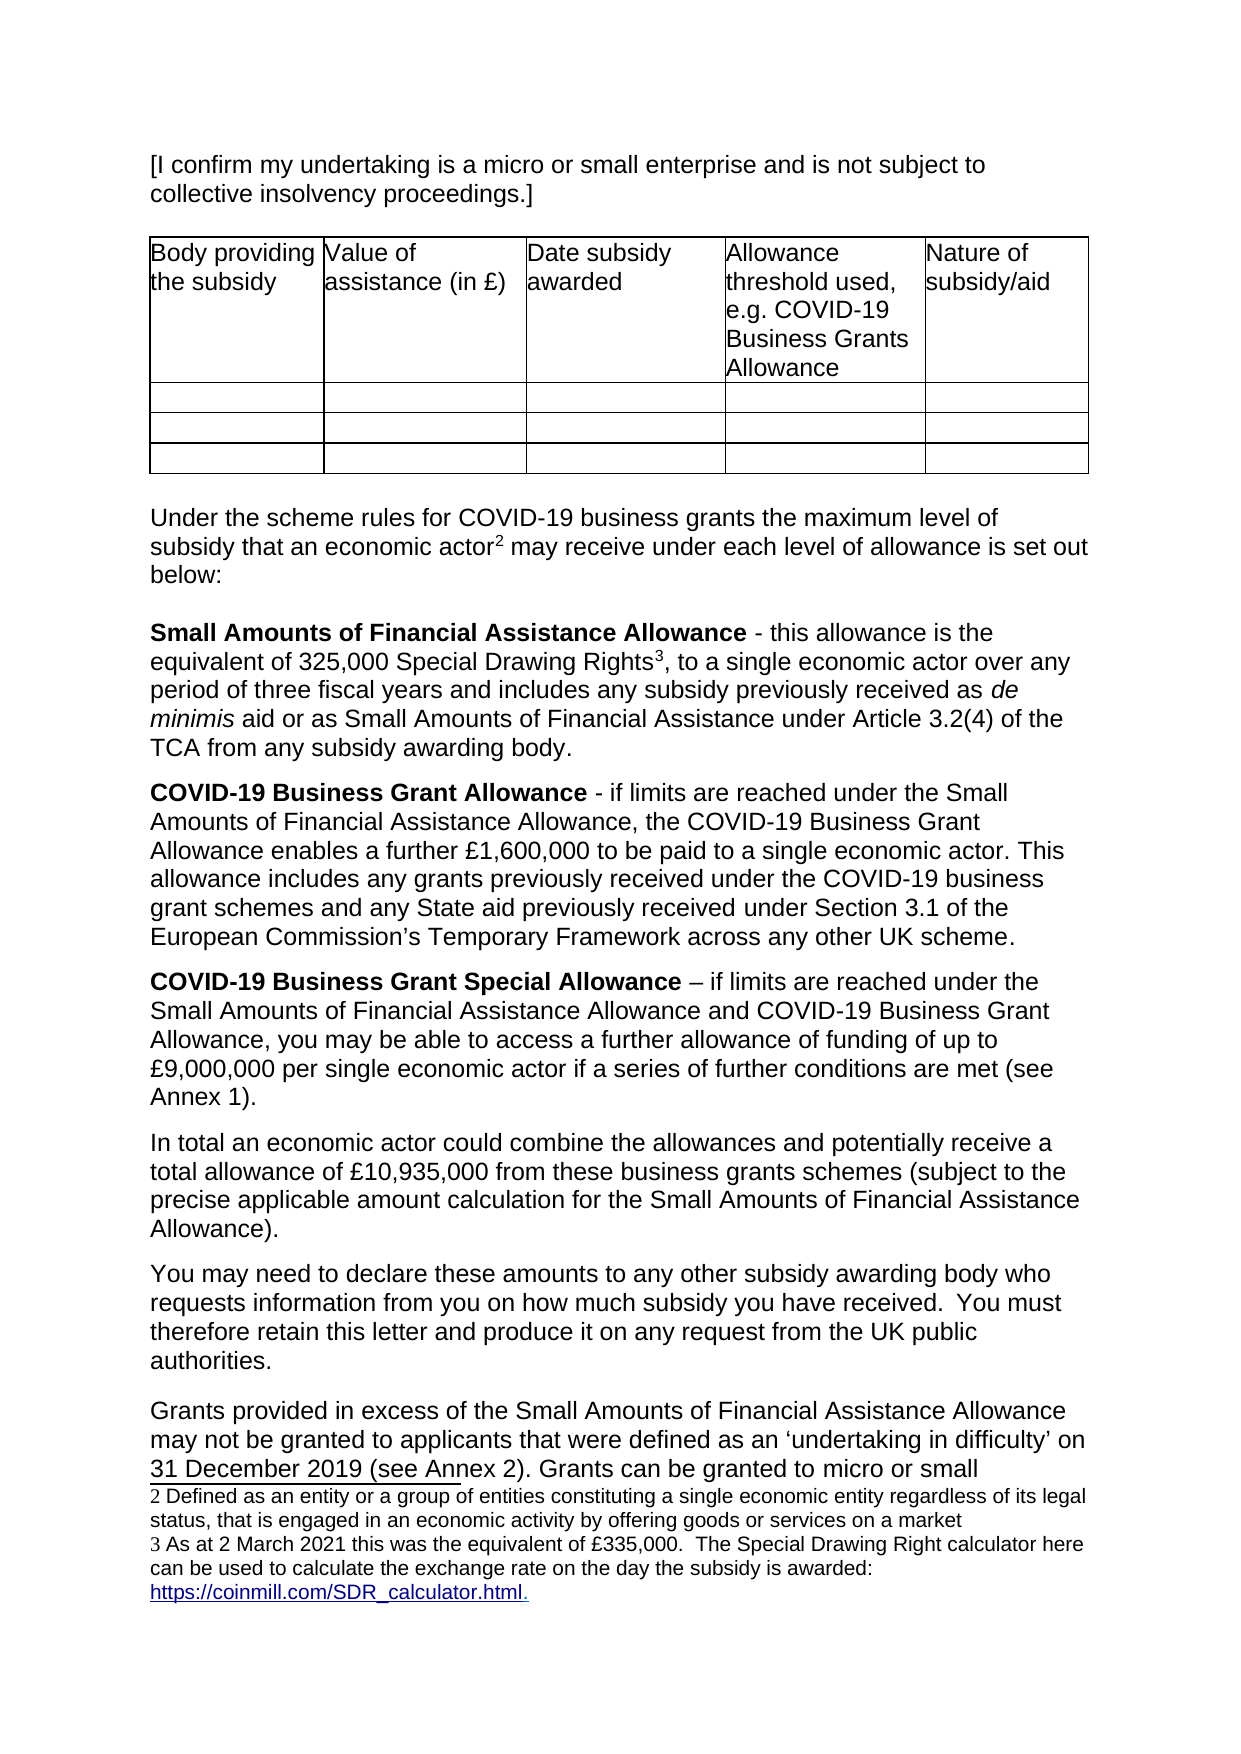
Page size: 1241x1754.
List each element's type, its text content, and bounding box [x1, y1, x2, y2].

text In total an economic actor could combine the allowances and potentially receive a total allowance of £10,935,000 from these business grants schemes (subject to the precise applicable amount calculation for the Small Amounts of Financial Assistance Allowance). [150, 1128, 1090, 1243]
table_cell [527, 413, 725, 442]
table_cell [151, 383, 323, 412]
text Grants provided in excess of the Small Amounts of Financial Assistance Allowance may not be granted to applicants that were defined as an ‘undertaking in difficulty’ on 31 December 2019 (see Annex 2). Grants can be granted to micro or small [150, 1396, 1090, 1482]
text You may need to declare these amounts to any other subsidy awarding body who requests information from you on how much subsidy you have received. You must therefore retain this letter and produce it on any request from the UK public authorities. [150, 1259, 1090, 1374]
table_cell [926, 383, 1088, 412]
table_cell [726, 383, 925, 412]
table_cell [325, 383, 526, 412]
text COVID-19 Business Grant Allowance - if limits are reached under the Small Amounts of Financial Assistance Allowance, the COVID-19 Business Grant Allowance enables a further £1,600,000 to be paid to a single economic actor. This allowance includes any grants previously received under the COVID-19 business grant schemes and any State aid previously received under Section 3.1 of the European Commission’s Temporary Framework across any other UK scheme. [150, 778, 1090, 951]
table_header Date subsidy awarded [527, 238, 725, 382]
table_header Allowance threshold used, e.g. COVID-19 Business Grants Allowance [726, 238, 925, 382]
table_header Body providing the subsidy [151, 238, 323, 382]
text Defined as an entity or a group of entities constituting a single economic entity regardless of its legal status, that is engaged in an economic activity by offering goods or services on a market [150, 1484, 1090, 1532]
table_cell [151, 444, 323, 472]
text Small Amounts of Financial Assistance Allowance - this allowance is the equivalent of 325,000 Special Drawing Rights, to a single economic actor over any period of three fiscal years and includes any subsidy previously received as de minimis aid or as Small Amounts of Financial Assistance under Article 3.2(4) of the TCA from any subsidy awarding body. [150, 618, 1090, 762]
table_cell [926, 444, 1088, 472]
text As at 2 March 2021 this was the equivalent of £335,000. The Special Drawing Right calculator here can be used to calculate the exchange rate on the day the subsidy is awarded: https://coinmill.com/SDR_calculator.html. [150, 1532, 1090, 1604]
text Under the scheme rules for COVID-19 business grants the maximum level of subsidy that an economic actor may receive under each level of allowance is set out below: [150, 503, 1090, 589]
table_cell [325, 413, 526, 442]
table_cell [726, 413, 925, 442]
table_cell [151, 413, 323, 442]
table_header Value of assistance (in £) [325, 238, 526, 382]
table_cell [926, 413, 1088, 442]
table_cell [726, 444, 925, 472]
text [I confirm my undertaking is a micro or small enterprise and is not subject to collective insolvency proceedings.] [150, 150, 1090, 207]
table_header Nature of subsidy/aid [926, 238, 1088, 382]
table_cell [527, 383, 725, 412]
text COVID-19 Business Grant Special Allowance – if limits are reached under the Small Amounts of Financial Assistance Allowance and COVID-19 Business Grant Allowance, you may be able to access a further allowance of funding of up to £9,000,000 per single economic actor if a series of further conditions are met (see Annex 1). [150, 967, 1090, 1111]
table_cell [325, 444, 526, 472]
table_cell [527, 444, 725, 472]
